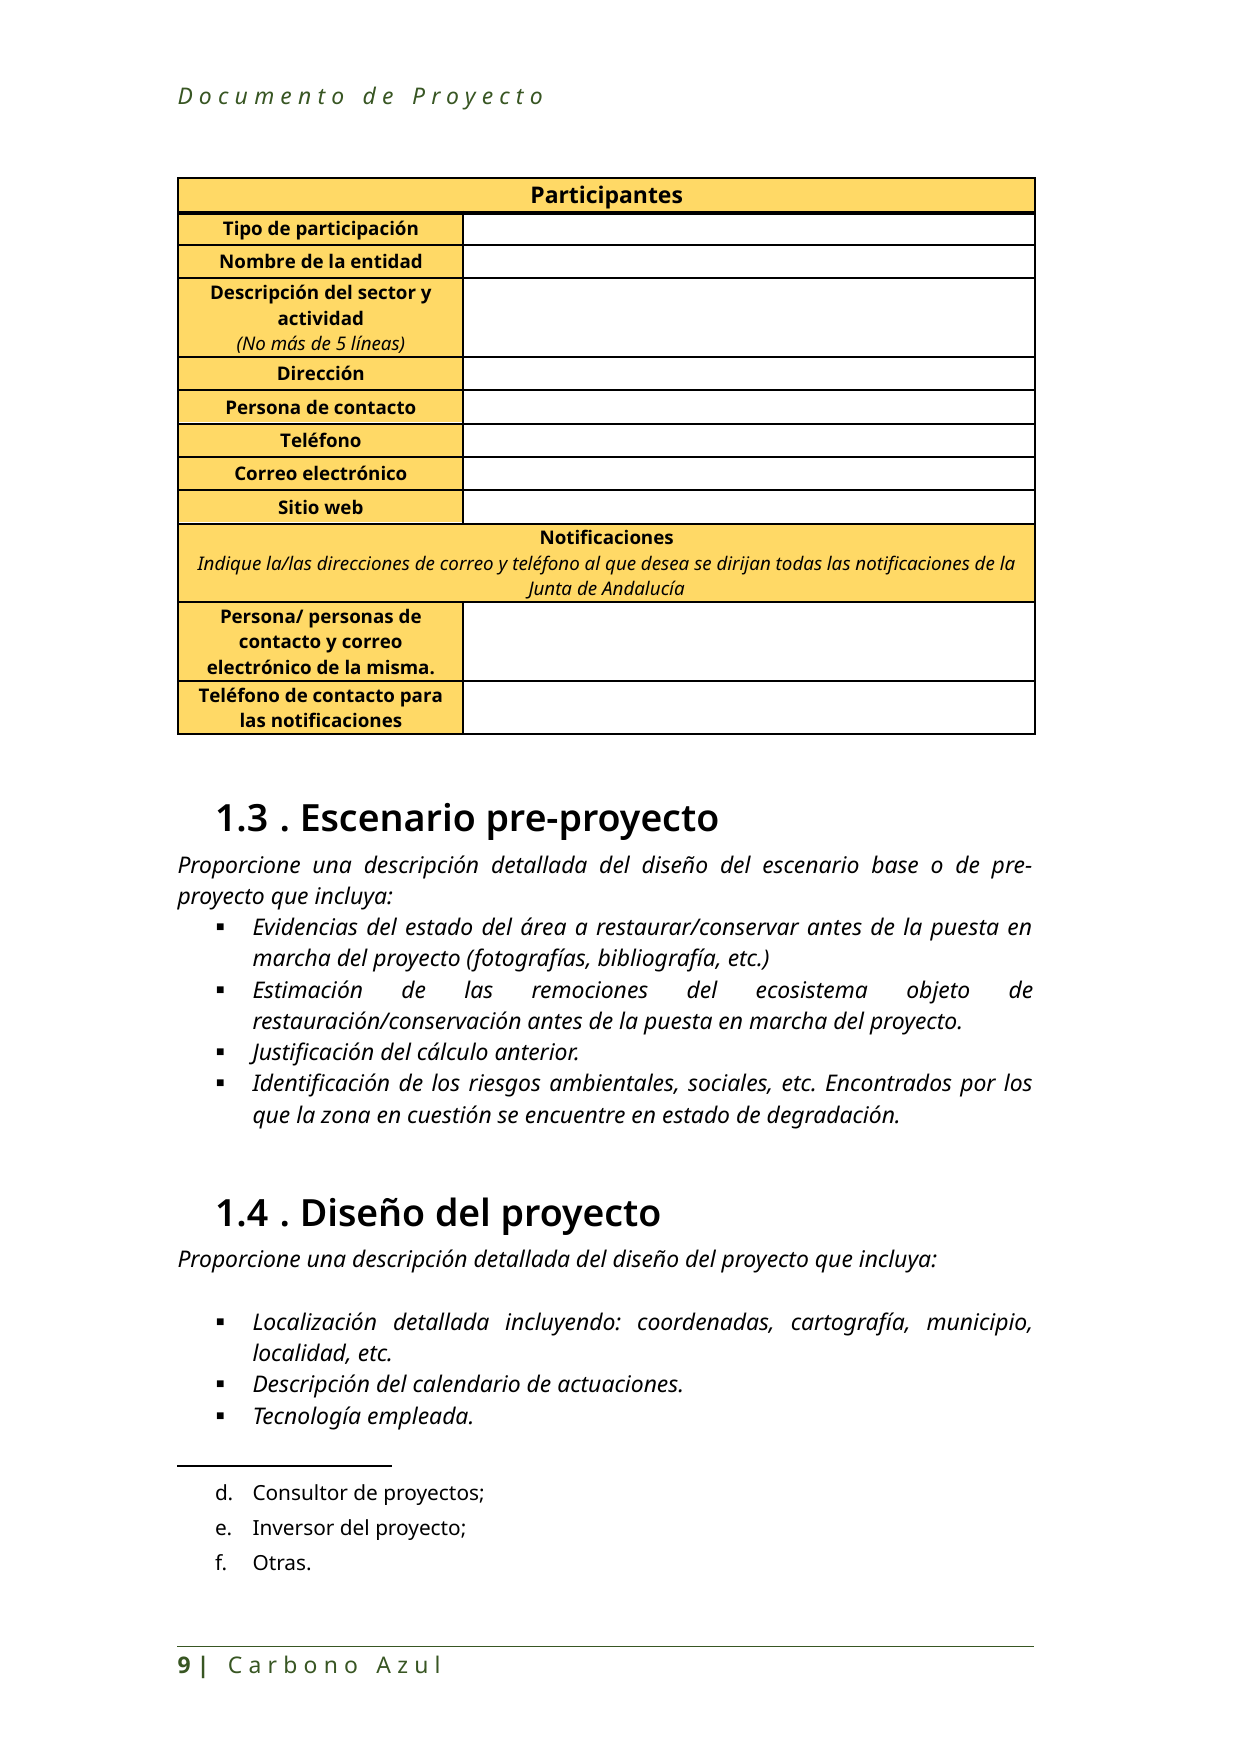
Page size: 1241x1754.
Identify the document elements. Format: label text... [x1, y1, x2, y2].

table_cell Notificaciones Indique la/las direcciones de correo y teléfono al que desea se dirijan todas las notificaciones de la Junta de Andalucía [179, 525, 1034, 601]
table_cell Nombre de la entidad [179, 246, 462, 277]
table_cell Descripción del sector y actividad (No más de 5 líneas) [179, 279, 462, 356]
list Tecnología empleada. [215, 1399, 1034, 1431]
text Proporcione una descripción detallada del diseño del proyecto que incluya: [177, 1243, 1034, 1274]
subtitle . Diseño del proyecto [215, 1186, 1034, 1237]
table_cell [464, 215, 1034, 244]
table_cell Correo electrónico [179, 458, 462, 489]
table_cell [464, 358, 1034, 389]
table_cell Dirección [179, 358, 462, 389]
list Evidencias del estado del área a restaurar/conservar antes de la puesta en marcha del proyecto (fotografías, bibliografía, etc.) [215, 911, 1034, 973]
list Estimación de las remociones del ecosistema objeto de restauración/conservación antes de la puesta en marcha del proyecto. [215, 973, 1034, 1036]
table_header Participantes [179, 179, 1034, 211]
table_cell [464, 246, 1034, 277]
table_cell [464, 391, 1034, 422]
table_cell Teléfono de contacto para las notificaciones [179, 682, 462, 733]
subtitle . Escenario pre-proyecto [215, 791, 1034, 842]
table_cell Persona/ personas de contacto y correo electrónico de la misma. [179, 603, 462, 680]
table_cell Teléfono [179, 425, 462, 456]
text Proporcione una descripción detallada del diseño del escenario base o de pre-proyecto que incluya: [177, 848, 1034, 911]
table_cell [464, 458, 1034, 489]
table_cell Sitio web [179, 491, 462, 522]
table_cell Persona de contacto [179, 391, 462, 422]
list Justificación del cálculo anterior. [215, 1036, 1034, 1067]
table_cell Tipo de participación [179, 215, 462, 244]
table_cell [464, 682, 1034, 733]
list Localización detallada incluyendo: coordenadas, cartografía, municipio, localidad, etc. [215, 1306, 1034, 1368]
list Descripción del calendario de actuaciones. [215, 1368, 1034, 1399]
table_cell [464, 425, 1034, 456]
list Identificación de los riesgos ambientales, sociales, etc. Encontrados por los que la zona en cuestión se encuentre en estado de degradación. [215, 1067, 1034, 1130]
table_cell [464, 603, 1034, 680]
table_cell [464, 279, 1034, 356]
table_cell [464, 491, 1034, 522]
